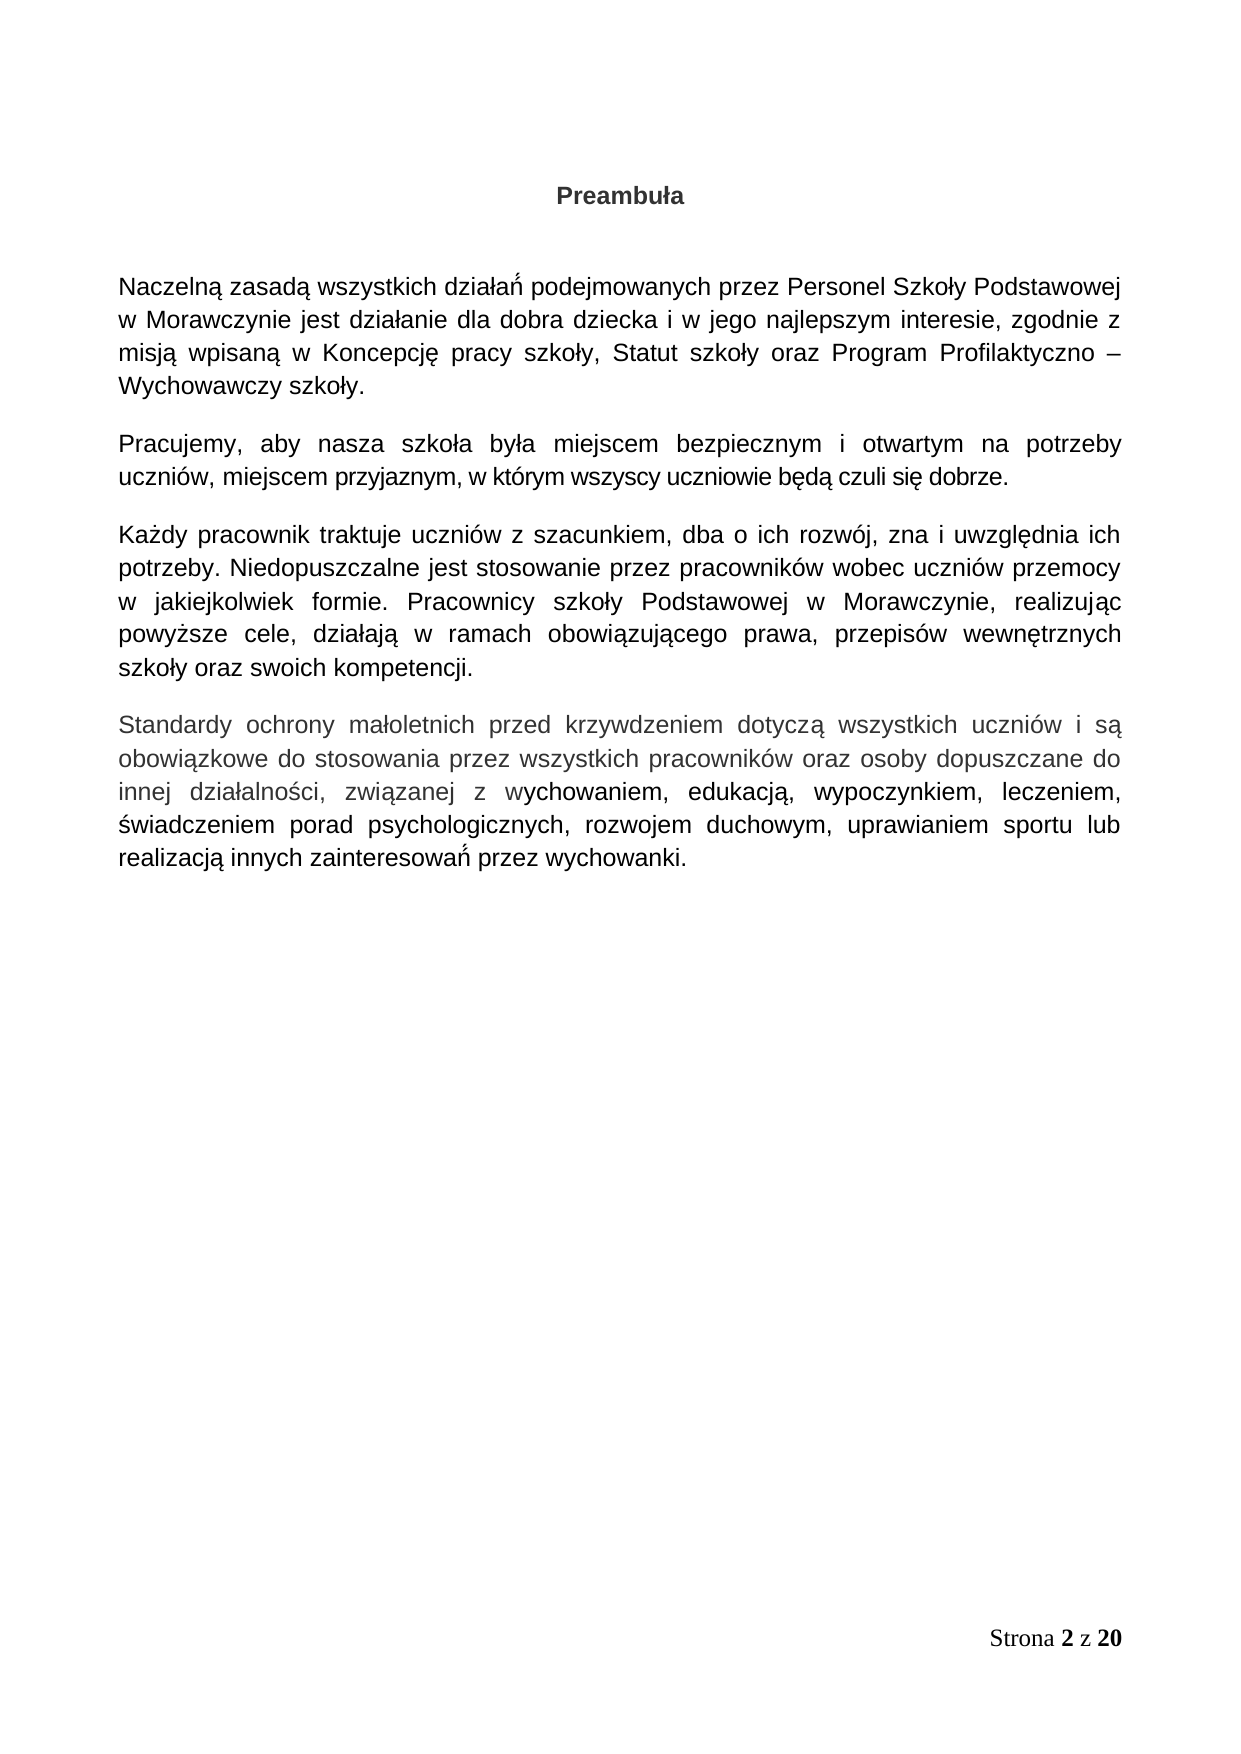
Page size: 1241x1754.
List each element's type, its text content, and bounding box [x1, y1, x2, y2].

text Każdy pracownik traktuje uczniów z szacunkiem, dba o ich rozwój, zna i uwzględnia ich potrzeby. Niedopuszczalne jest stosowanie przez pracowników wobec uczniów przemocy w jakiejkolwiek formie. Pracownicy szkoły Podstawowej w Morawczynie, realizując powyższe cele, działają w ramach obowiązującego prawa, przepisów wewnętrznych szkoły oraz swoich kompetencji. [118, 520, 1122, 681]
text Standardy ochrony małoletnich przed krzywdzeniem dotyczą wszystkich uczniów i są obowiązkowe do stosowania przez wszystkich pracowników oraz osoby dopuszczane do innej działalności, związanej z wychowaniem, edukacją, wypoczynkiem, leczeniem, świadczeniem porad psychologicznych, rozwojem duchowym, uprawianiem sportu lub realizacją innych zainteresowań́ przez wychowanki. [118, 711, 1122, 871]
text Naczelną zasadą wszystkich działań́ podejmowanych przez Personel Szkoły Podstawowej w Morawczynie jest działanie dla dobra dziecka i w jego najlepszym interesie, zgodnie z misją wpisaną w Koncepcję pracy szkoły, Statut szkoły oraz Program Profilaktyczno – Wychowawczy szkoły. [118, 239, 1122, 400]
text Pracujemy, aby nasza szkoła była miejscem bezpiecznym i otwartym na potrzeby uczniów, miejscem przyjaznym, w którym wszyscy uczniowie będą czuli się dobrze. [118, 429, 1122, 491]
text Preambuła [118, 181, 1122, 210]
